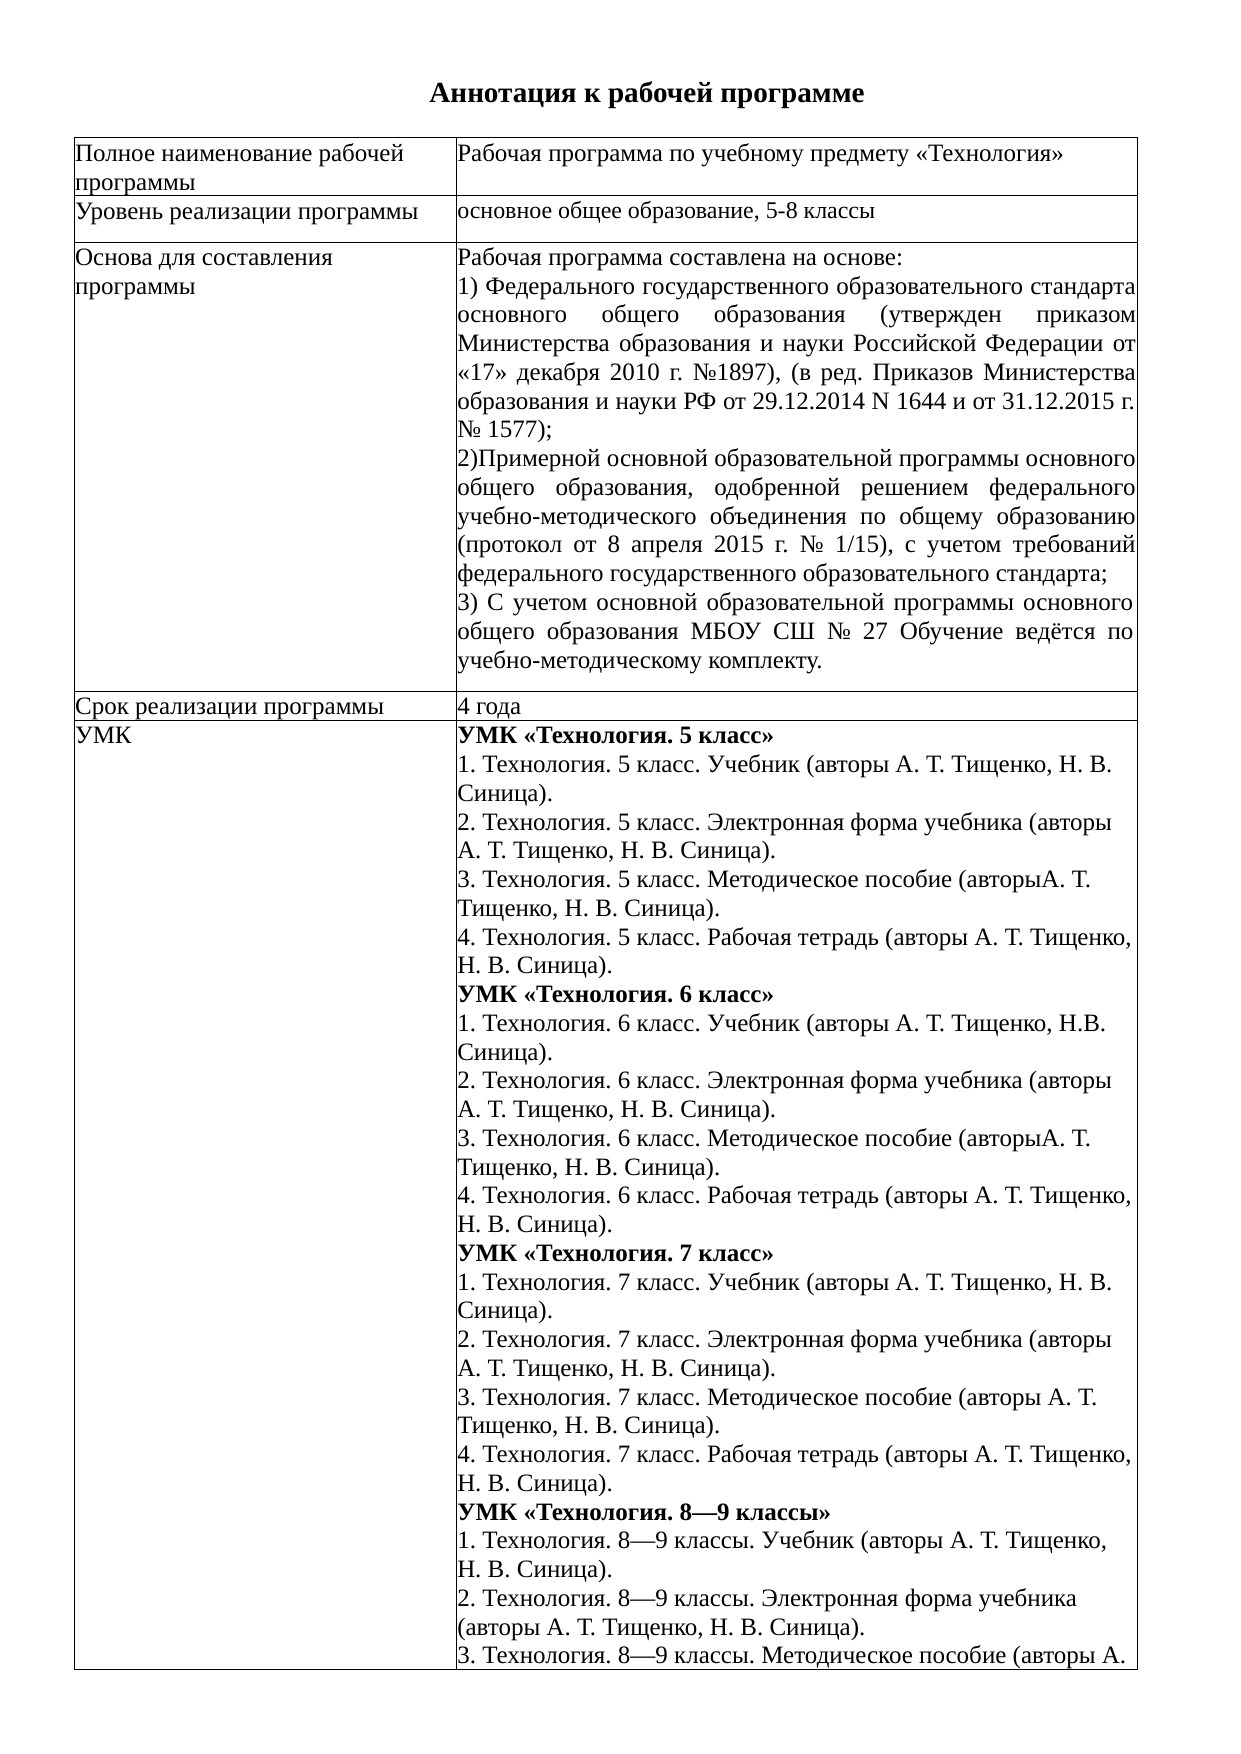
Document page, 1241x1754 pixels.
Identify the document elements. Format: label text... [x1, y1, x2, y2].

table_cell 4 года [457, 692, 1137, 720]
table_header Рабочая программа по учебному предмету «Технология» [457, 138, 1137, 195]
table_cell Срок реализации программы [75, 692, 456, 720]
text Аннотация к рабочей программе [75, 75, 1165, 108]
table_cell УМК «Технология. 5 класс» 1. Технология. 5 класс. Учебник (авторы А. Т. Тищенко, Н. В. Синица). 2. Технология. 5 класс. Электронная форма учебника (авторы А. Т. Тищенко, Н. В. Синица). 3. Технология. 5 класс. Методическое пособие (авторыА. Т. Тищенко, Н. В. Синица). 4. Технология. 5 класс. Рабочая тетрадь (авторы А. Т. Тищенко, Н. В. Синица). УМК «Технология. 6 класс» 1. Технология. 6 класс. Учебник (авторы А. Т. Тищенко, Н.В. Синица). 2. Технология. 6 класс. Электронная форма учебника (авторы А. Т. Тищенко, Н. В. Синица). 3. Технология. 6 класс. Методическое пособие (авторыА. Т. Тищенко, Н. В. Синица). 4. Технология. 6 класс. Рабочая тетрадь (авторы А. Т. Тищенко, Н. В. Синица). УМК «Технология. 7 класс» 1. Технология. 7 класс. Учебник (авторы А. Т. Тищенко, Н. В. Синица). 2. Технология. 7 класс. Электронная форма учебника (авторы А. Т. Тищенко, Н. В. Синица). 3. Технология. 7 класс. Методическое пособие (авторы А. Т. Тищенко, Н. В. Синица). 4. Технология. 7 класс. Рабочая тетрадь (авторы А. Т. Тищенко, Н. В. Синица). УМК «Технология. 8—9 классы» 1. Технология. 8—9 классы. Учебник (авторы А. Т. Тищенко, Н. В. Синица). 2. Технология. 8—9 классы. Электронная форма учебника (авторы А. Т. Тищенко, Н. В. Синица). 3. Технология. 8—9 классы. Методическое пособие (авторы А. [457, 721, 1137, 1669]
table_cell УМК [75, 721, 456, 1669]
table_cell основное общее образование, 5-8 классы [457, 196, 1137, 241]
table_cell Основа для составления программы [75, 243, 456, 691]
table_header Полное наименование рабочей программы [75, 138, 456, 195]
table_cell Уровень реализации программы [75, 196, 456, 241]
table_cell Рабочая программа составлена на основе: 1) Федерального государственного образовательного стандарта основного общего образования (утвержден приказом Министерства образования и науки Российской Федерации от «17» декабря 2010 г. №1897), (в ред. Приказов Министерства образования и науки РФ от 29.12.2014 N 1644 и от 31.12.2015 г. № 1577); 2)Примерной основной образовательной программы основного общего образования, одобренной решением федерального учебно-методического объединения по общему образованию (протокол от 8 апреля 2015 г. № 1/15), с учетом требований федерального государственного образовательного стандарта; 3) С учетом основной образовательной программы основного общего образования МБОУ СШ № 27 Обучение ведётся по учебно-методическому комплекту. [457, 243, 1137, 691]
